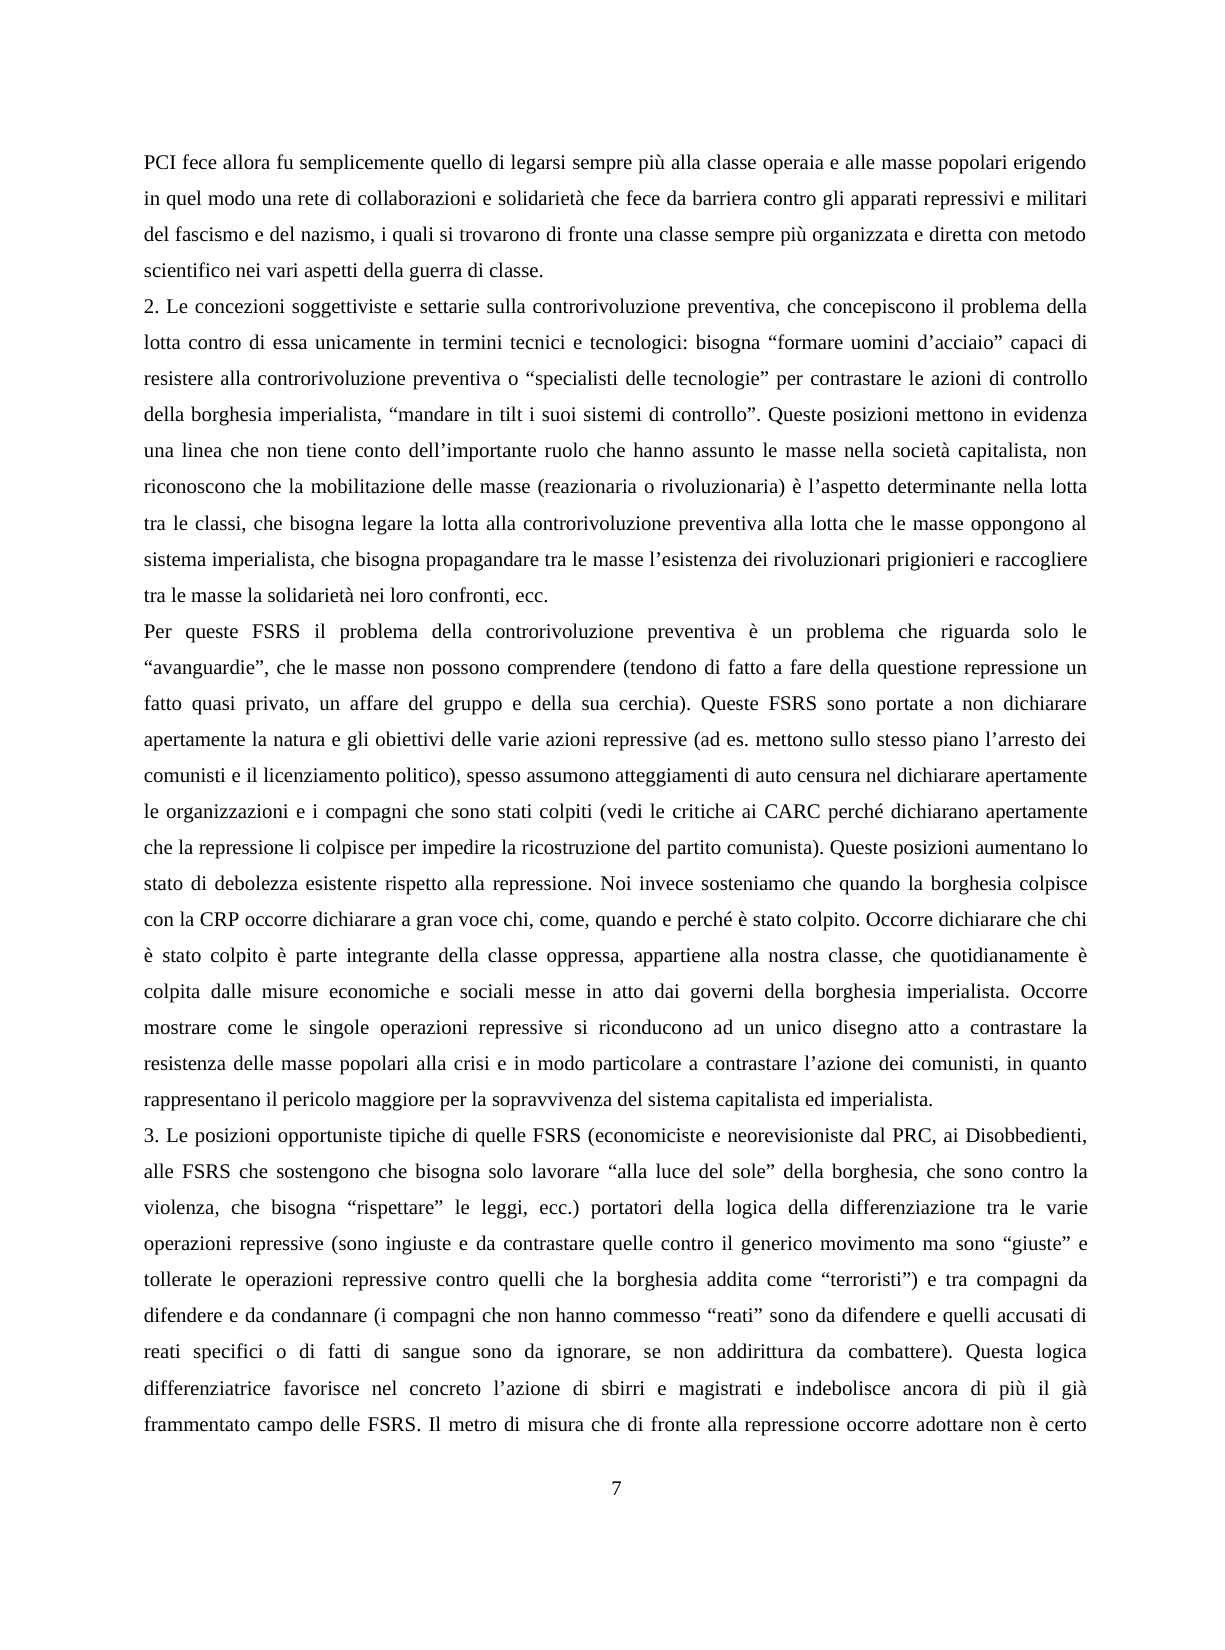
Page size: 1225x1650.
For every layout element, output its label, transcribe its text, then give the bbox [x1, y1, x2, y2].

text PCI fece allora fu semplicemente quello di legarsi sempre più alla classe operaia e alle masse popolari erigendo in quel modo una rete di collaborazioni e solidarietà che fece da barriera contro gli apparati repressivi e militari del fascismo e del nazismo, i quali si trovarono di fronte una classe sempre più organizzata e diretta con metodo scientifico nei vari aspetti della guerra di classe. [144, 150, 1089, 282]
text 3. Le posizioni opportuniste tipiche di quelle FSRS (economiciste e neorevisioniste dal PRC, ai Disobbedienti, alle FSRS che sostengono che bisogna solo lavorare “alla luce del sole” della borghesia, che sono contro la violenza, che bisogna “rispettare” le leggi, ecc.) portatori della logica della differenziazione tra le varie operazioni repressive (sono ingiuste e da contrastare quelle contro il generico movimento ma sono “giuste” e tollerate le operazioni repressive contro quelli che la borghesia addita come “terroristi”) e tra compagni da difendere e da condannare (i compagni che non hanno commesso “reati” sono da difendere e quelli accusati di reati specifici o di fatti di sangue sono da ignorare, se non addirittura da combattere). Questa logica differenziatrice favorisce nel concreto l’azione di sbirri e magistrati e indebolisce ancora di più il già frammentato campo delle FSRS. Il metro di misura che di fronte alla repressione occorre adottare non è certo [144, 1123, 1089, 1436]
text Per queste FSRS il problema della controrivoluzione preventiva è un problema che riguarda solo le “avanguardie”, che le masse non possono comprendere (tendono di fatto a fare della questione repressione un fatto quasi privato, un affare del gruppo e della sua cerchia). Queste FSRS sono portate a non dichiarare apertamente la natura e gli obiettivi delle varie azioni repressive (ad es. mettono sullo stesso piano l’arresto dei comunisti e il licenziamento politico), spesso assumono atteggiamenti di auto censura nel dichiarare apertamente le organizzazioni e i compagni che sono stati colpiti (vedi le critiche ai CARC perché dichiarano apertamente che la repressione li colpisce per impedire la ricostruzione del partito comunista). Queste posizioni aumentano lo stato di debolezza esistente rispetto alla repressione. Noi invece sosteniamo che quando la borghesia colpisce con la CRP occorre dichiarare a gran voce chi, come, quando e perché è stato colpito. Occorre dichiarare che chi è stato colpito è parte integrante della classe oppressa, appartiene alla nostra classe, che quotidianamente è colpita dalle misure economiche e sociali messe in atto dai governi della borghesia imperialista. Occorre mostrare come le singole operazioni repressive si riconducono ad un unico disegno atto a contrastare la resistenza delle masse popolari alla crisi e in modo particolare a contrastare l’azione dei comunisti, in quanto rappresentano il pericolo maggiore per la sopravvivenza del sistema capitalista ed imperialista. [144, 618, 1089, 1111]
text 2. Le concezioni soggettiviste e settarie sulla controrivoluzione preventiva, che concepiscono il problema della lotta contro di essa unicamente in termini tecnici e tecnologici: bisogna “formare uomini d’acciaio” capaci di resistere alla controrivoluzione preventiva o “specialisti delle tecnologie” per contrastare le azioni di controllo della borghesia imperialista, “mandare in tilt i suoi sistemi di controllo”. Queste posizioni mettono in evidenza una linea che non tiene conto dell’importante ruolo che hanno assunto le masse nella società capitalista, non riconoscono che la mobilitazione delle masse (reazionaria o rivoluzionaria) è l’aspetto determinante nella lotta tra le classi, che bisogna legare la lotta alla controrivoluzione preventiva alla lotta che le masse oppongono al sistema imperialista, che bisogna propagandare tra le masse l’esistenza dei rivoluzionari prigionieri e raccogliere tra le masse la solidarietà nei loro confronti, ecc. [144, 294, 1089, 607]
